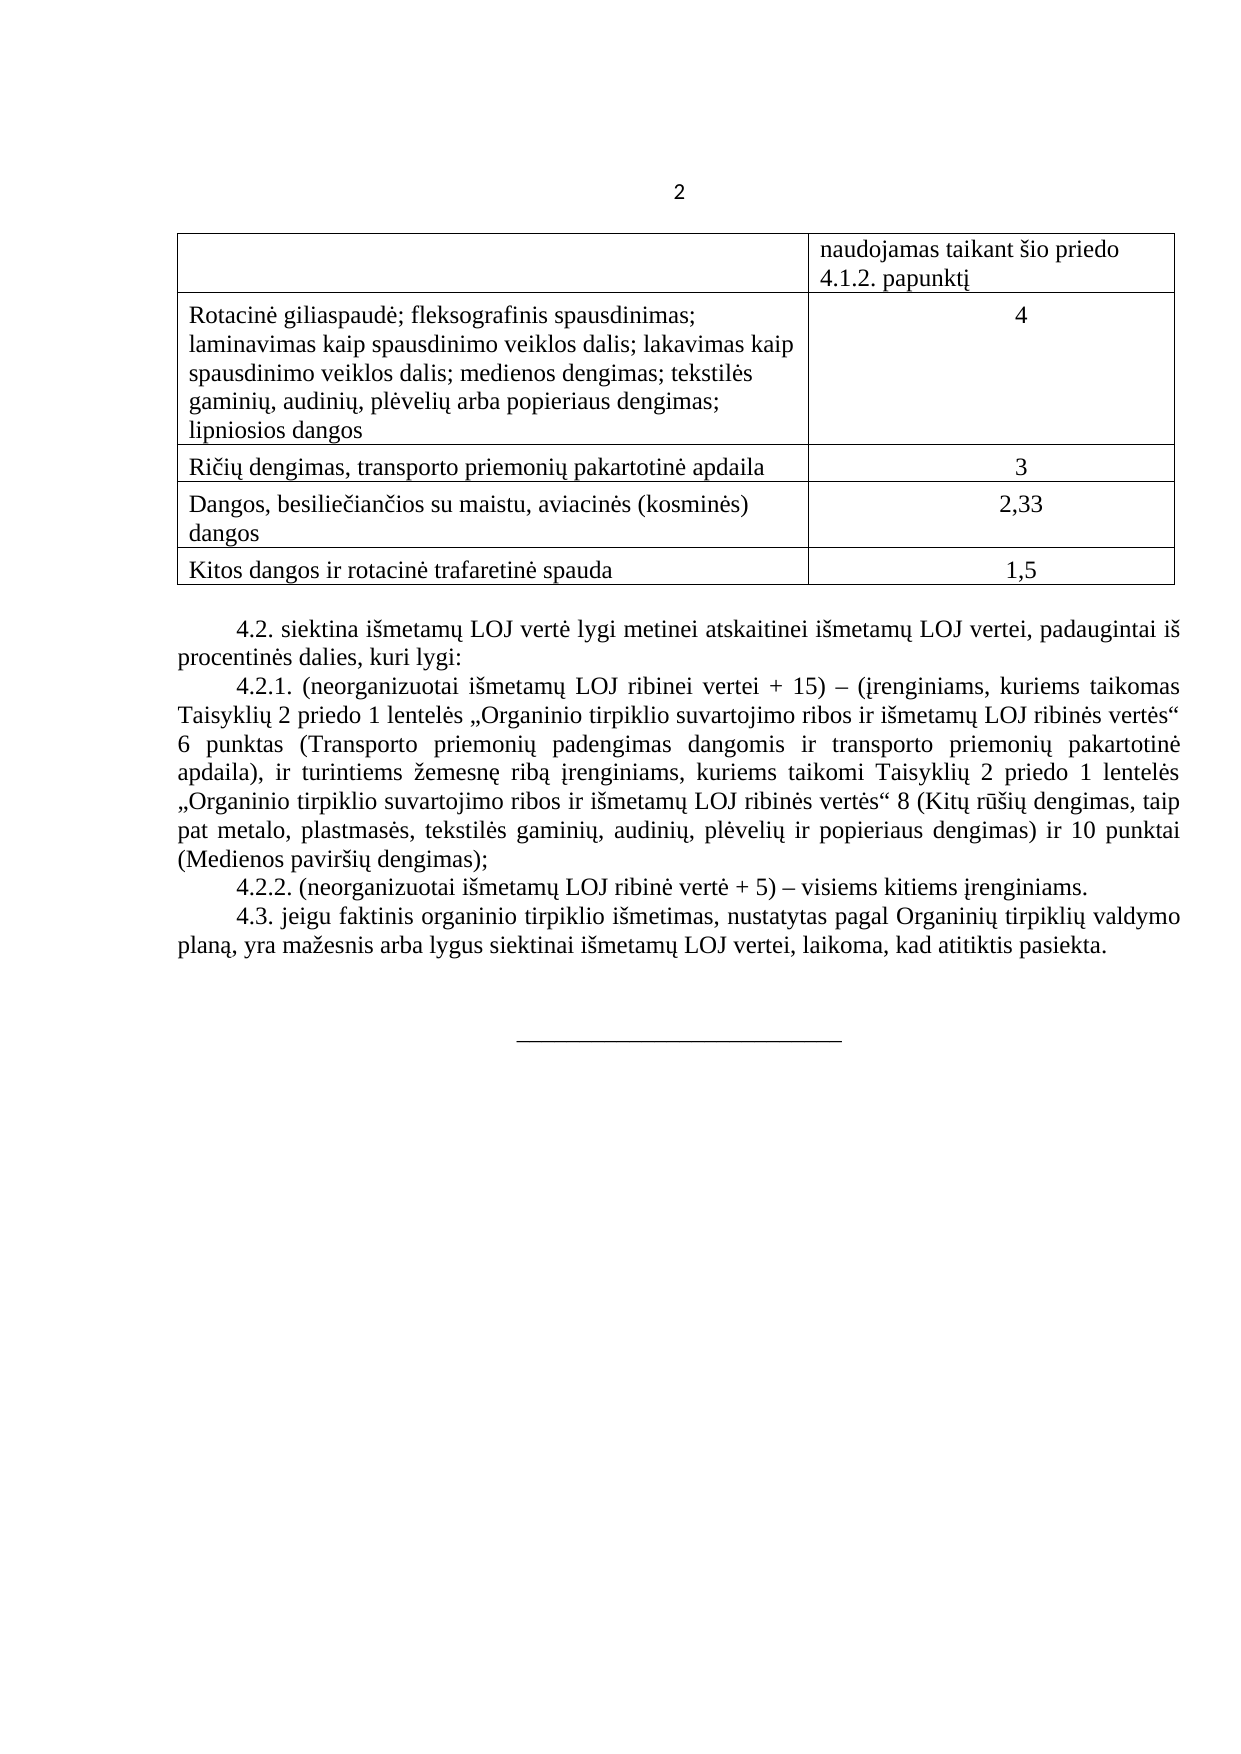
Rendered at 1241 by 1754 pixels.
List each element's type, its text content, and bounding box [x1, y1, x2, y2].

text 4.2.1. (neorganizuotai išmetamų LOJ ribinei vertei + 15) – (įrenginiams, kuriems taikomas Taisyklių 2 priedo 1 lentelės „Organinio tirpiklio suvartojimo ribos ir išmetamų LOJ ribinės vertės“ 6 punktas (Transporto priemonių padengimas dangomis ir transporto priemonių pakartotinė apdaila), ir turintiems žemesnę ribą įrenginiams, kuriems taikomi Taisyklių 2 priedo 1 lentelės „Organinio tirpiklio suvartojimo ribos ir išmetamų LOJ ribinės vertės“ 8 (Kitų rūšių dengimas, taip pat metalo, plastmasės, tekstilės gaminių, audinių, plėvelių ir popieriaus dengimas) ir 10 punktai (Medienos paviršių dengimas); [177, 671, 1181, 872]
text __________________________ [177, 1016, 1181, 1045]
table_cell Rotacinė giliaspaudė; fleksografinis spausdinimas; laminavimas kaip spausdinimo veiklos dalis; lakavimas kaip spausdinimo veiklos dalis; medienos dengimas; tekstilės gaminių, audinių, plėvelių arba popieriaus dengimas; lipniosios dangos [178, 293, 808, 444]
table_cell Dangos, besiliečiančios su maistu, aviacinės (kosminės) dangos [178, 482, 808, 547]
text 4.2.2. (neorganizuotai išmetamų LOJ ribinė vertė + 5) – visiems kitiems įrenginiams. [177, 872, 1181, 901]
table_header [178, 234, 808, 292]
table_cell Ričių dengimas, transporto priemonių pakartotinė apdaila [178, 445, 808, 481]
text 4.3. jeigu faktinis organinio tirpiklio išmetimas, nustatytas pagal Organinių tirpiklių valdymo planą, yra mažesnis arba lygus siektinai išmetamų LOJ vertei, laikoma, kad atitiktis pasiekta. [177, 901, 1181, 959]
table_cell 1,5 [809, 548, 1174, 584]
table_header naudojamas taikant šio priedo 4.1.2. papunktį [809, 234, 1174, 292]
table_cell 3 [809, 445, 1174, 481]
table_cell 2,33 [809, 482, 1174, 547]
text 4.2. siektina išmetamų LOJ vertė lygi metinei atskaitinei išmetamų LOJ vertei, padaugintai iš procentinės dalies, kuri lygi: [177, 614, 1181, 671]
table_cell Kitos dangos ir rotacinė trafaretinė spauda [178, 548, 808, 584]
table_cell 4 [809, 293, 1174, 444]
